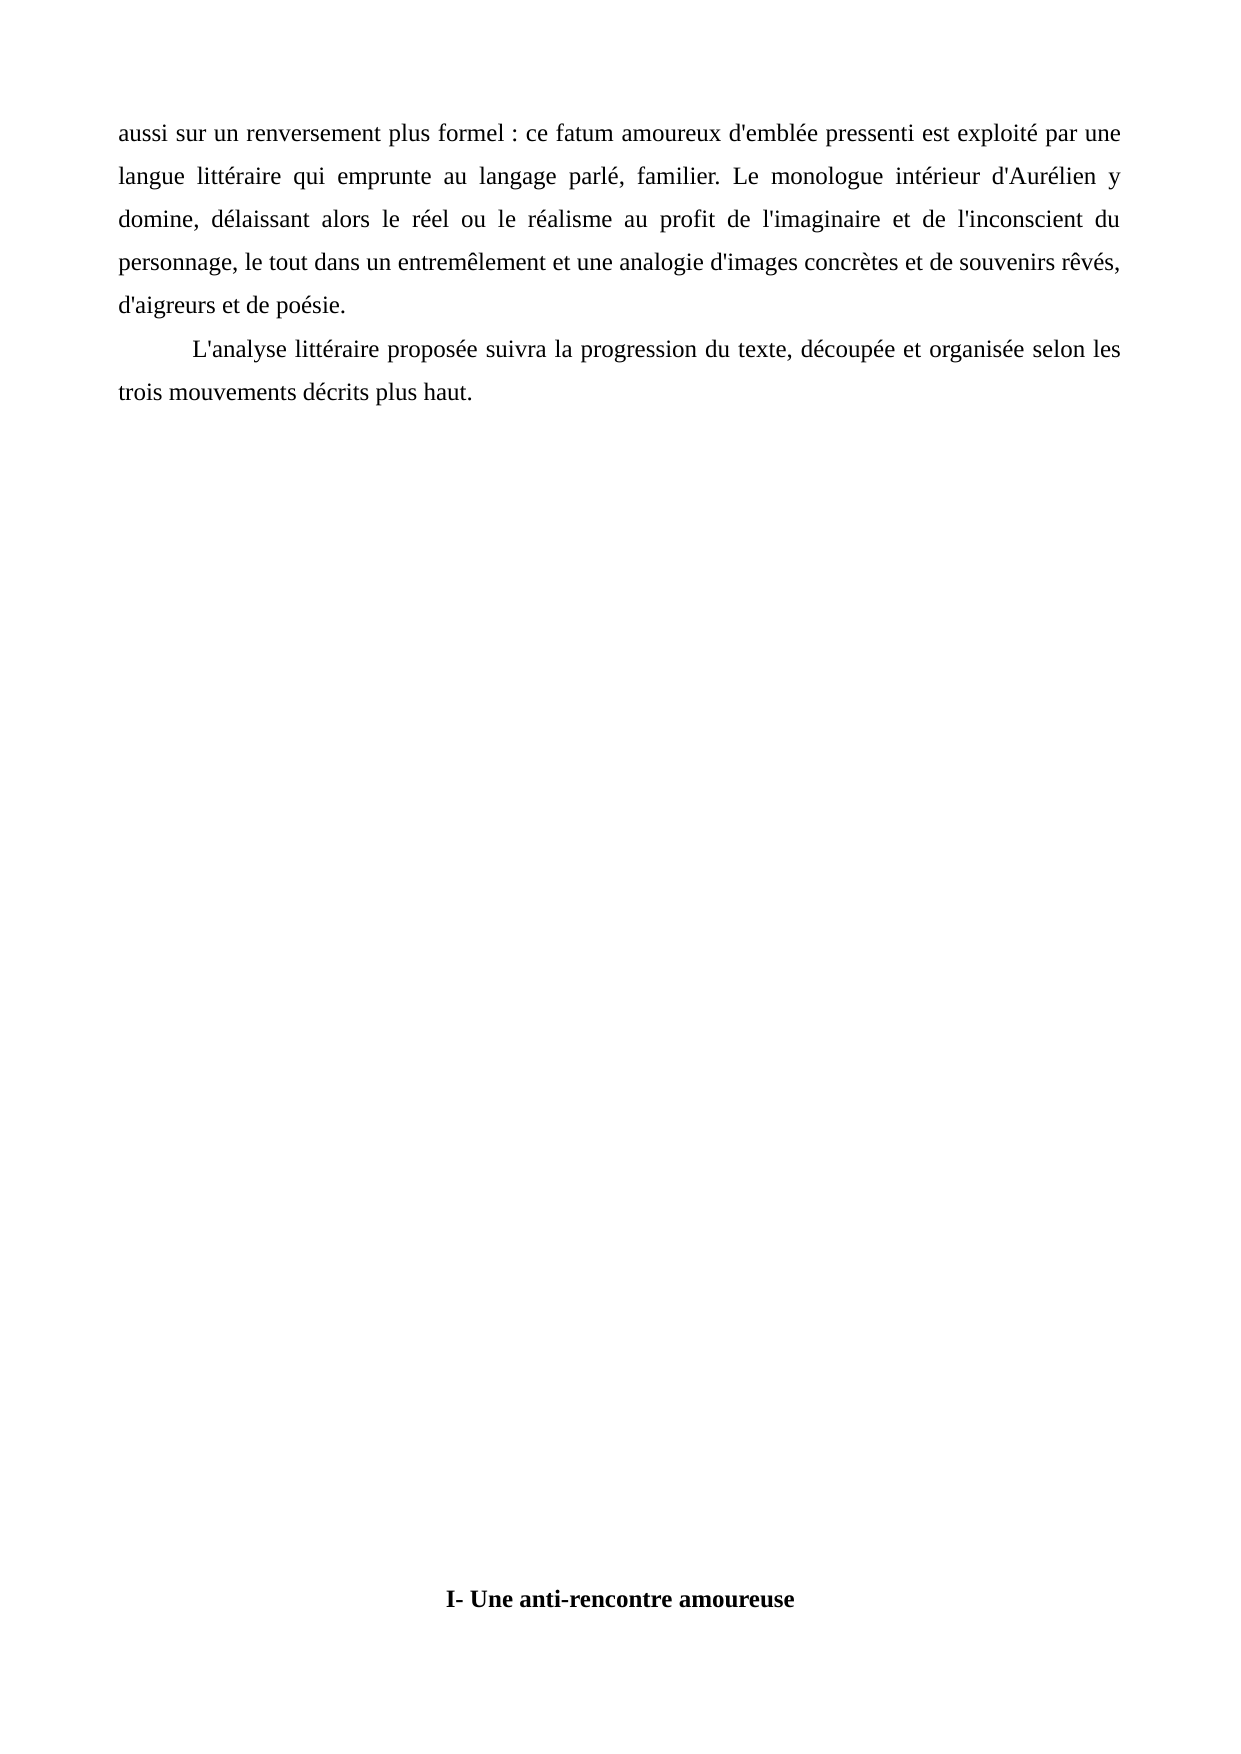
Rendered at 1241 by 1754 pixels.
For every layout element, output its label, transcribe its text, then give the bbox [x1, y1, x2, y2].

text aussi sur un renversement plus formel : ce fatum amoureux d'emblée pressenti est exploité par une langue littéraire qui emprunte au langage parlé, familier. Le monologue intérieur d'Aurélien y domine, délaissant alors le réel ou le réalisme au profit de l'imaginaire et de l'inconscient du personnage, le tout dans un entremêlement et une analogie d'images concrètes et de souvenirs rêvés, d'aigreurs et de poésie. [118, 118, 1122, 319]
text L'analyse littéraire proposée suivra la progression du texte, découpée et organisée selon les trois mouvements décrits plus haut. [118, 334, 1122, 406]
text I- Une anti-rencontre amoureuse [118, 1584, 1122, 1613]
